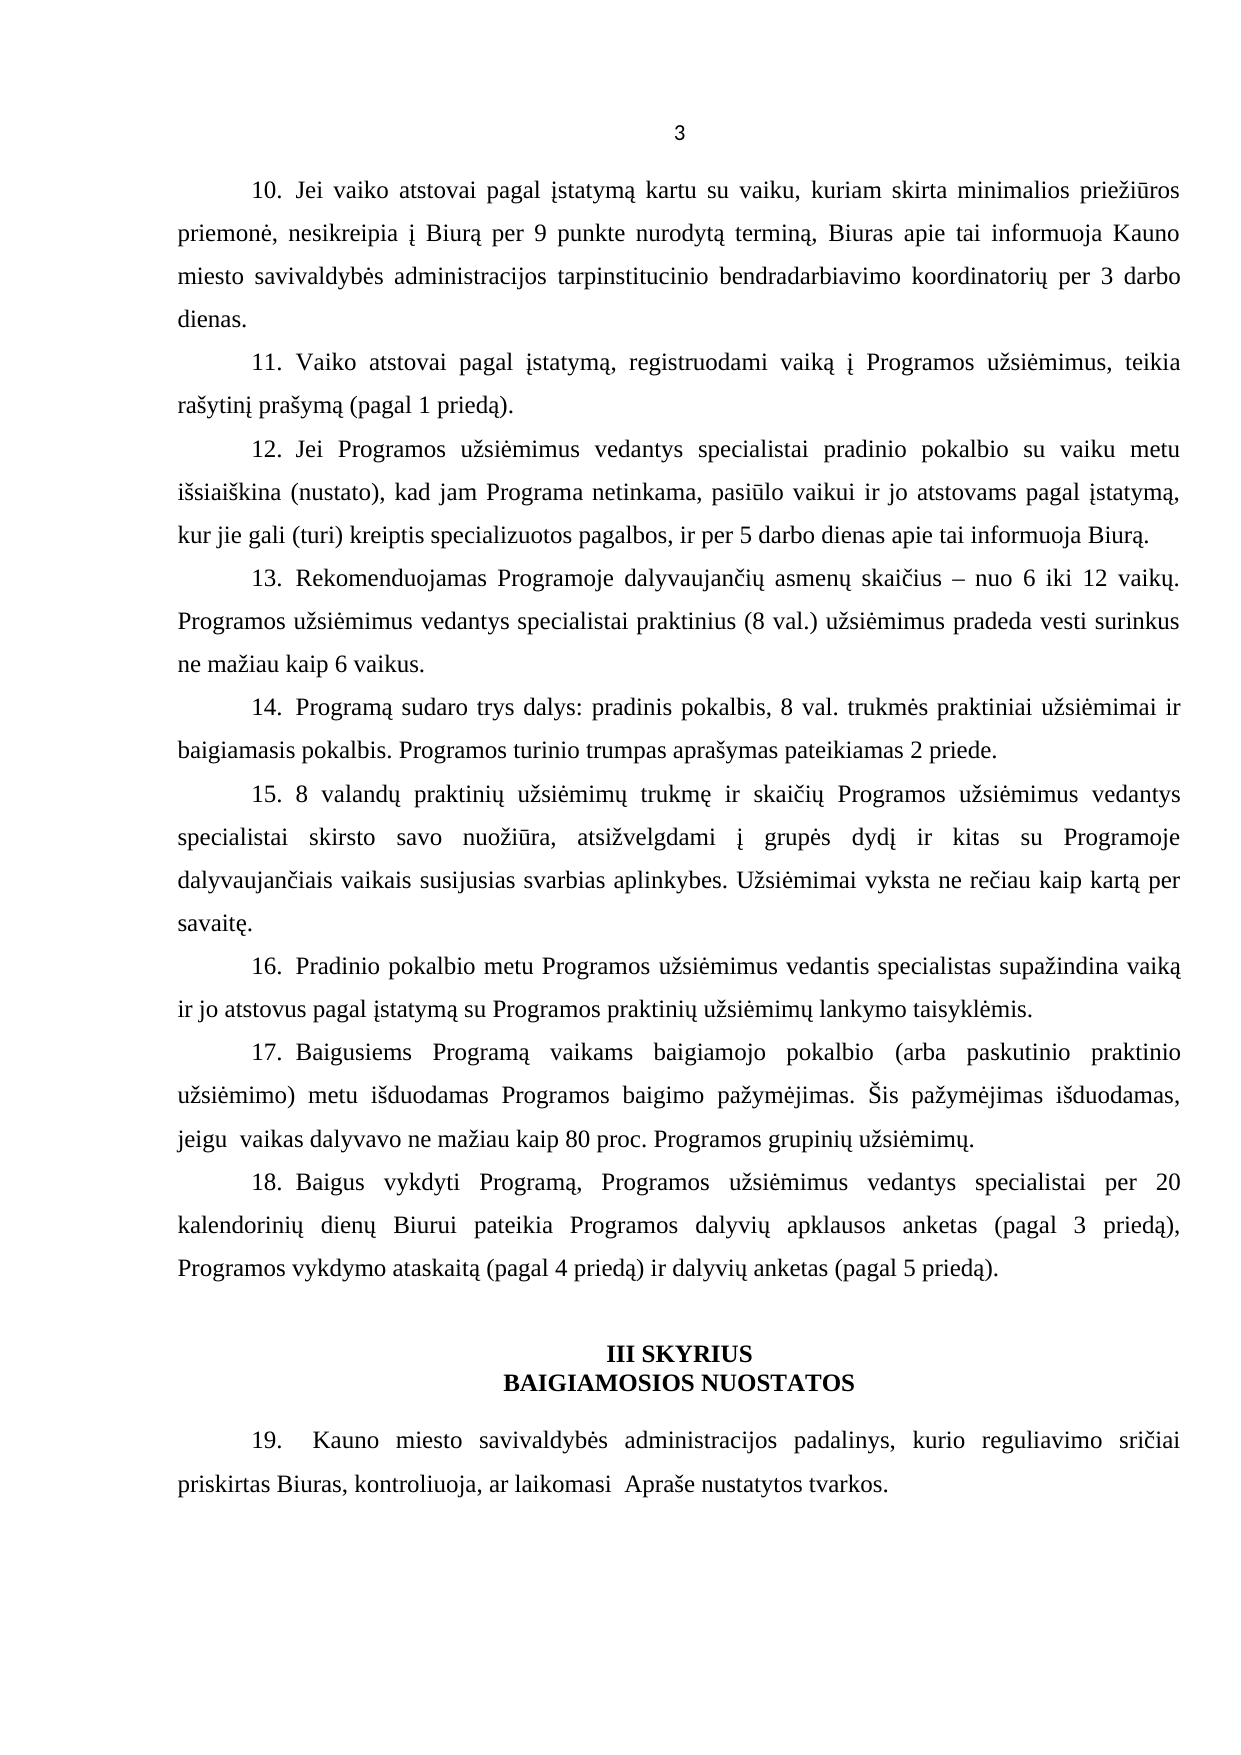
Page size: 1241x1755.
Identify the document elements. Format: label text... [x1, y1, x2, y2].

text 12. Jei Programos užsiėmimus vedantys specialistai pradinio pokalbio su vaiku metu išsiaiškina (nustato), kad jam Programa netinkama, pasiūlo vaikui ir jo atstovams pagal įstatymą, kur jie gali (turi) kreiptis specializuotos pagalbos, ir per 5 darbo dienas apie tai informuoja Biurą. [177, 434, 1181, 549]
text 16. Pradinio pokalbio metu Programos užsiėmimus vedantis specialistas supažindina vaiką ir jo atstovus pagal įstatymą su Programos praktinių užsiėmimų lankymo taisyklėmis. [177, 951, 1181, 1023]
text BAIGIAMOSIOS NUOSTATOS [177, 1368, 1181, 1397]
text 10. Jei vaiko atstovai pagal įstatymą kartu su vaiku, kuriam skirta minimalios priežiūros priemonė, nesikreipia į Biurą per 9 punkte nurodytą terminą, Biuras apie tai informuoja Kauno miesto savivaldybės administracijos tarpinstitucinio bendradarbiavimo koordinatorių per 3 darbo dienas. [177, 175, 1181, 333]
text 11. Vaiko atstovai pagal įstatymą, registruodami vaiką į Programos užsiėmimus, teikia rašytinį prašymą (pagal 1 priedą). [177, 347, 1181, 419]
text 17. Baigusiems Programą vaikams baigiamojo pokalbio (arba paskutinio praktinio užsiėmimo) metu išduodamas Programos baigimo pažymėjimas. Šis pažymėjimas išduodamas, jeigu vaikas dalyvavo ne mažiau kaip 80 proc. Programos grupinių užsiėmimų. [177, 1037, 1181, 1152]
text 19. Kauno miesto savivaldybės administracijos padalinys, kurio reguliavimo sričiai priskirtas Biuras, kontroliuoja, ar laikomasi Apraše nustatytos tvarkos. [177, 1426, 1181, 1497]
text III SKYRIUS [177, 1339, 1181, 1368]
text 13. Rekomenduojamas Programoje dalyvaujančių asmenų skaičius – nuo 6 iki 12 vaikų. Programos užsiėmimus vedantys specialistai praktinius (8 val.) užsiėmimus pradeda vesti surinkus ne mažiau kaip 6 vaikus. [177, 563, 1181, 678]
text 14. Programą sudaro trys dalys: pradinis pokalbis, 8 val. trukmės praktiniai užsiėmimai ir baigiamasis pokalbis. Programos turinio trumpas aprašymas pateikiamas 2 priede. [177, 692, 1181, 764]
text 15. 8 valandų praktinių užsiėmimų trukmę ir skaičių Programos užsiėmimus vedantys specialistai skirsto savo nuožiūra, atsižvelgdami į grupės dydį ir kitas su Programoje dalyvaujančiais vaikais susijusias svarbias aplinkybes. Užsiėmimai vyksta ne rečiau kaip kartą per savaitę. [177, 779, 1181, 937]
text 18. Baigus vykdyti Programą, Programos užsiėmimus vedantys specialistai per 20 kalendorinių dienų Biurui pateikia Programos dalyvių apklausos anketas (pagal 3 priedą), Programos vykdymo ataskaitą (pagal 4 priedą) ir dalyvių anketas (pagal 5 priedą). [177, 1167, 1181, 1282]
